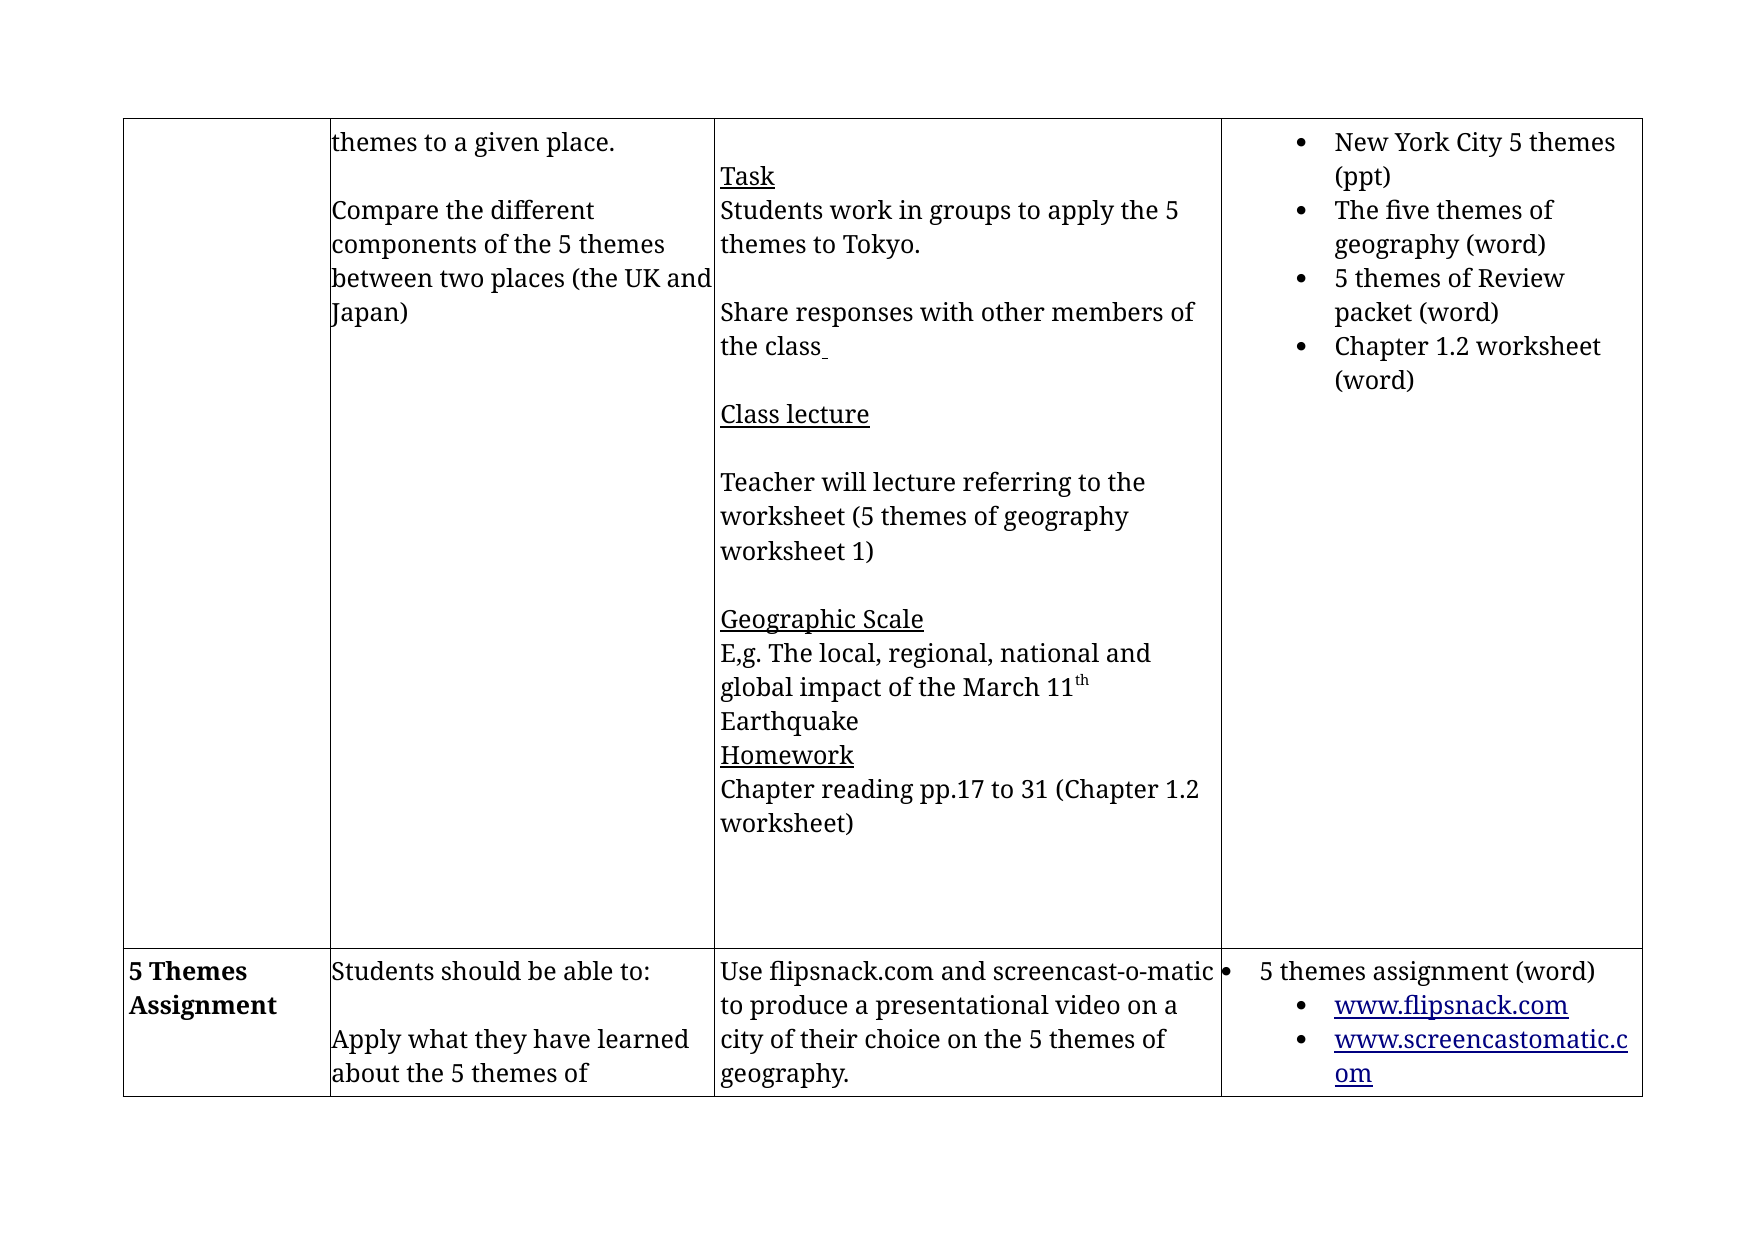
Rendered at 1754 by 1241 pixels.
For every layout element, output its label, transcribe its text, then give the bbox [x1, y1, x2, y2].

table_cell Use flipsnack.com and screencast-o-matic to produce a presentational video on a city of their choice on the 5 themes of geography. [715, 949, 1221, 1096]
table_cell Students should be able to: Apply what they have learned about the 5 themes of [331, 949, 714, 1096]
table_cell Into 5 themes of geography exercise (word) New York City 5 themes (ppt) The five themes of geography (word) 5 themes of Review packet (word) Chapter 1.2 worksheet (word) [1222, 119, 1642, 948]
table_cell themes to a given place. Compare the different components of the 5 themes between two places (the UK and Japan) [331, 119, 714, 948]
table_cell 5 themes assignment (word) www.flipsnack.com www.screencastomatic.com [1222, 949, 1642, 1096]
table_cell 5 Themes Assignment [124, 949, 330, 1096]
table_cell Task Students work in groups to apply the 5 themes to Tokyo. Share responses with other members of the class Class lecture Teacher will lecture referring to the worksheet (5 themes of geography worksheet 1) Geographic Scale E,g. The local, regional, national and global impact of the March 11th Earthquake Homework Chapter reading pp.17 to 31 (Chapter 1.2 worksheet) [715, 119, 1221, 948]
table_cell [124, 119, 330, 948]
